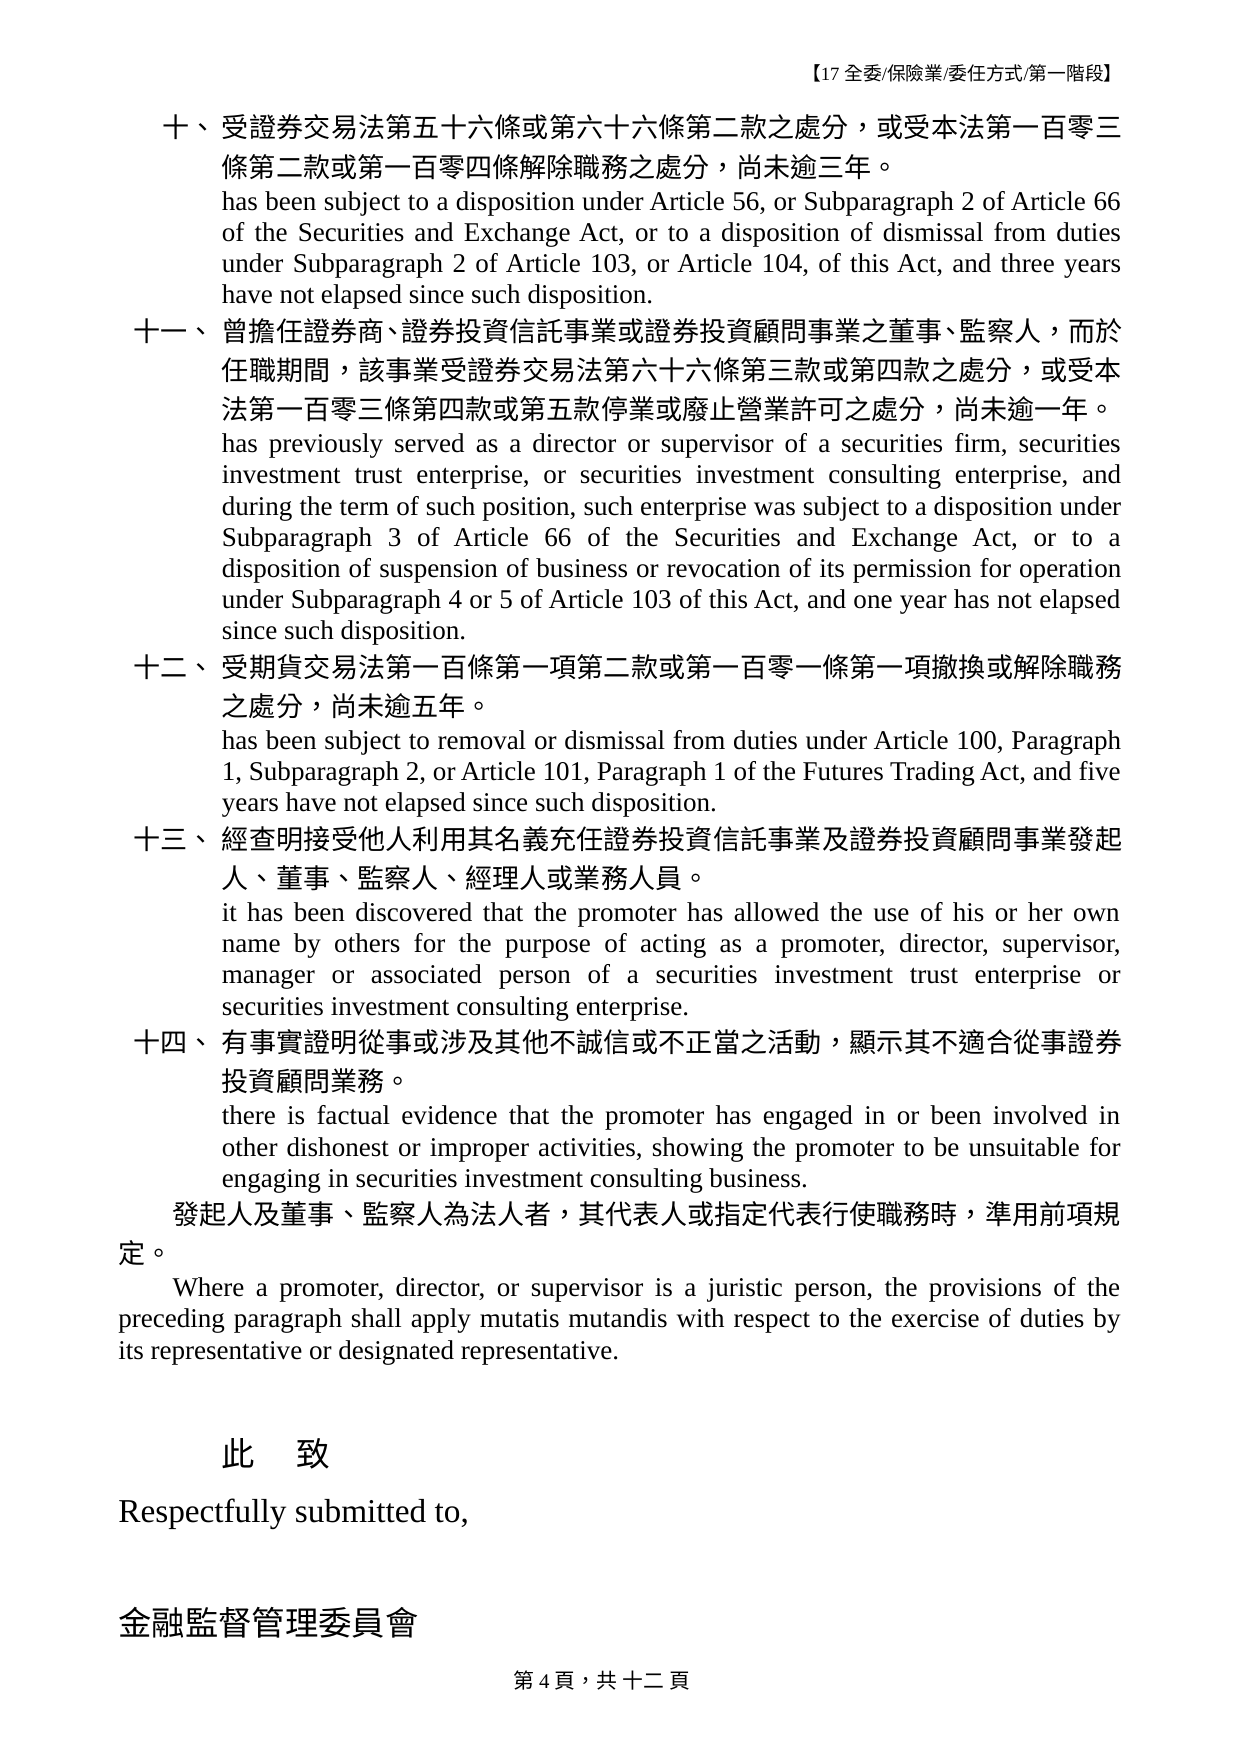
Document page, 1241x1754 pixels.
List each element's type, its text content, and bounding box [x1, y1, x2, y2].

list 受證券交易法第五十六條或第六十六條第二款之處分，或受本法第一百零三條第二款或第一百零四條解除職務之處分，尚未逾三年。 has been subject to a disposition under Article 56, or Subparagraph 2 of Article 66 of the Securities and Exchange Act, or to a disposition of dismissal from duties under Subparagraph 2 of Article 103, or Article 104, of this Act, and three years have not elapsed since such disposition. [162, 106, 1122, 309]
text 此 致 [118, 1421, 1122, 1477]
text Where a promoter, director, or supervisor is a juristic person, the provisions of the preceding paragraph shall apply mutatis mutandis with respect to the exercise of duties by its representative or designated representative. [118, 1271, 1122, 1365]
list 有事實證明從事或涉及其他不誠信或不正當之活動，顯示其不適合從事證券投資顧問業務。 there is factual evidence that the promoter has engaged in or been involved in other dishonest or improper activities, showing the promoter to be unsuitable for engaging in securities investment consulting business. [133, 1021, 1122, 1193]
list 經查明接受他人利用其名義充任證券投資信託事業及證券投資顧問事業發起人、董事、監察人、經理人或業務人員。 it has been discovered that the promoter has allowed the use of his or her own name by others for the purpose of acting as a promoter, director, supervisor, manager or associated person of a securities investment trust enterprise or securities investment consulting enterprise. [133, 818, 1122, 1021]
text 發起人及董事、監察人為法人者，其代表人或指定代表行使職務時，準用前項規定。 [118, 1193, 1122, 1271]
list 曾擔任證券商、證券投資信託事業或證券投資顧問事業之董事、監察人，而於任職期間，該事業受證券交易法第六十六條第三款或第四款之處分，或受本法第一百零三條第四款或第五款停業或廢止營業許可之處分，尚未逾一年。 has previously served as a director or supervisor of a securities firm, securities investment trust enterprise, or securities investment consulting enterprise, and during the term of such position, such enterprise was subject to a disposition under Subparagraph 3 of Article 66 of the Securities and Exchange Act, or to a disposition of suspension of business or revocation of its permission for operation under Subparagraph 4 or 5 of Article 103 of this Act, and one year has not elapsed since such disposition. [133, 309, 1122, 646]
text 金融監督管理委員會 [118, 1590, 1122, 1646]
text Respectfully submitted to, [118, 1477, 1122, 1534]
list 受期貨交易法第一百條第一項第二款或第一百零一條第一項撤換或解除職務之處分，尚未逾五年。 has been subject to removal or dismissal from duties under Article 100, Paragraph 1, Subparagraph 2, or Article 101, Paragraph 1 of the Futures Trading Act, and five years have not elapsed since such disposition. [133, 646, 1122, 818]
